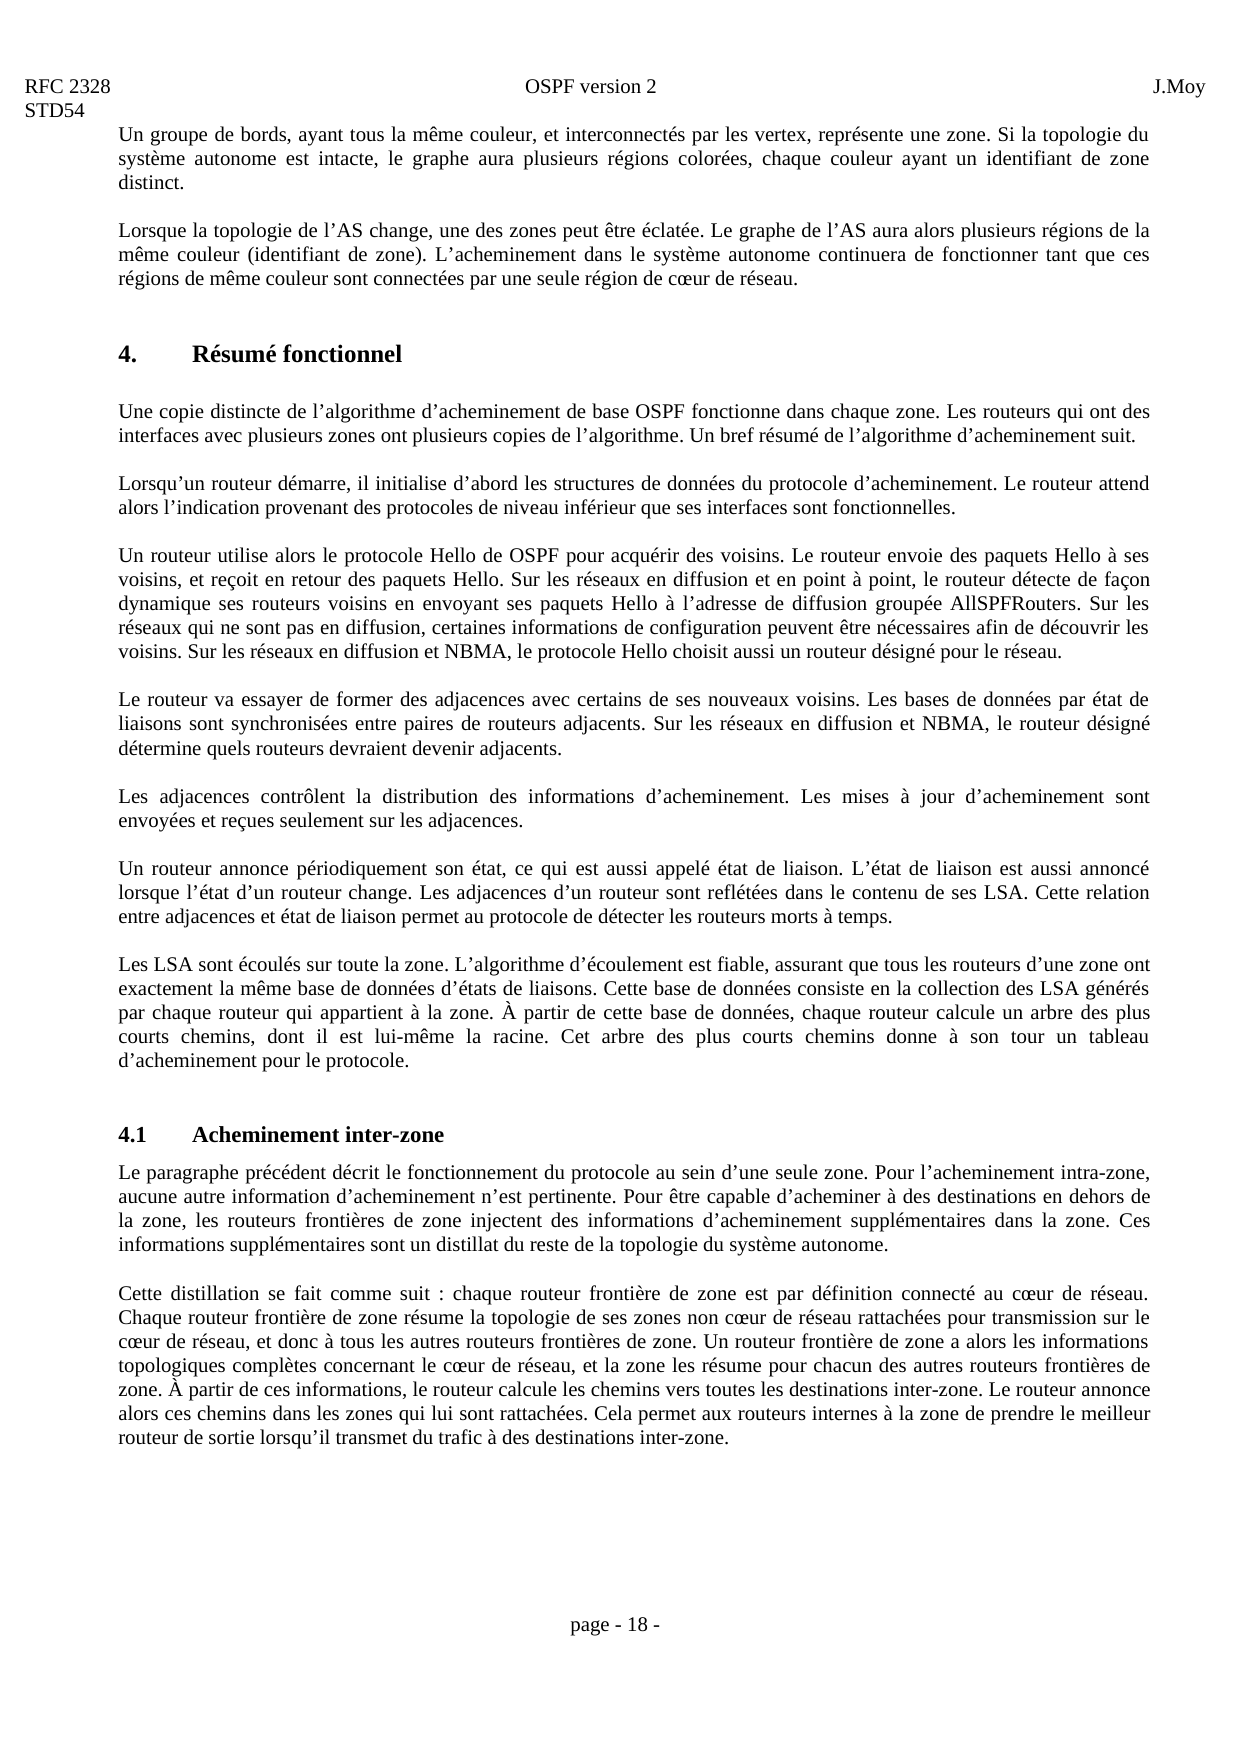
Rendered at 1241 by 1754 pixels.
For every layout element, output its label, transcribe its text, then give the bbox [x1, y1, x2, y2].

text 4.1 Acheminement inter-zone [118, 1121, 1152, 1148]
text Une copie distincte de l’algorithme d’acheminement de base OSPF fonctionne dans chaque zone. Les routeurs qui ont des interfaces avec plusieurs zones ont plusieurs copies de l’algorithme. Un bref résumé de l’algorithme d’acheminement suit. [118, 398, 1152, 447]
text Lorsque la topologie de l’AS change, une des zones peut être éclatée. Le graphe de l’AS aura alors plusieurs régions de la même couleur (identifiant de zone). L’acheminement dans le système autonome continuera de fonctionner tant que ces régions de même couleur sont connectées par une seule région de cœur de réseau. [118, 218, 1152, 290]
text Les adjacences contrôlent la distribution des informations d’acheminement. Les mises à jour d’acheminement sont envoyées et reçues seulement sur les adjacences. [118, 783, 1152, 832]
text Lorsqu’un routeur démarre, il initialise d’abord les structures de données du protocole d’acheminement. Le routeur attend alors l’indication provenant des protocoles de niveau inférieur que ses interfaces sont fonctionnelles. [118, 471, 1152, 519]
text Un routeur annonce périodiquement son état, ce qui est aussi appelé état de liaison. L’état de liaison est aussi annoncé lorsque l’état d’un routeur change. Les adjacences d’un routeur sont reflétées dans le contenu de ses LSA. Cette relation entre adjacences et état de liaison permet au protocole de détecter les routeurs morts à temps. [118, 856, 1152, 928]
text Le routeur va essayer de former des adjacences avec certains de ses nouveaux voisins. Les bases de données par état de liaisons sont synchronisées entre paires de routeurs adjacents. Sur les réseaux en diffusion et NBMA, le routeur désigné détermine quels routeurs devraient devenir adjacents. [118, 687, 1152, 759]
text Les LSA sont écoulés sur toute la zone. L’algorithme d’écoulement est fiable, assurant que tous les routeurs d’une zone ont exactement la même base de données d’états de liaisons. Cette base de données consiste en la collection des LSA générés par chaque routeur qui appartient à la zone. À partir de cette base de données, chaque routeur calcule un arbre des plus courts chemins, dont il est lui-même la racine. Cet arbre des plus courts chemins donne à son tour un tableau d’acheminement pour le protocole. [118, 952, 1152, 1072]
text 4. Résumé fonctionnel [118, 339, 1152, 368]
text Le paragraphe précédent décrit le fonctionnement du protocole au sein d’une seule zone. Pour l’acheminement intra-zone, aucune autre information d’acheminement n’est pertinente. Pour être capable d’acheminer à des destinations en dehors de la zone, les routeurs frontières de zone injectent des informations d’acheminement supplémentaires dans la zone. Ces informations supplémentaires sont un distillat du reste de la topologie du système autonome. [118, 1160, 1152, 1256]
text Un groupe de bords, ayant tous la même couleur, et interconnectés par les vertex, représente une zone. Si la topologie du système autonome est intacte, le graphe aura plusieurs régions colorées, chaque couleur ayant un identifiant de zone distinct. [118, 122, 1152, 194]
text Cette distillation se fait comme suit : chaque routeur frontière de zone est par définition connecté au cœur de réseau. Chaque routeur frontière de zone résume la topologie de ses zones non cœur de réseau rattachées pour transmission sur le cœur de réseau, et donc à tous les autres routeurs frontières de zone. Un routeur frontière de zone a alors les informations topologiques complètes concernant le cœur de réseau, et la zone les résume pour chacun des autres routeurs frontières de zone. À partir de ces informations, le routeur calcule les chemins vers toutes les destinations inter-zone. Le routeur annonce alors ces chemins dans les zones qui lui sont rattachées. Cela permet aux routeurs internes à la zone de prendre le meilleur routeur de sortie lorsqu’il transmet du trafic à des destinations inter-zone. [118, 1281, 1152, 1449]
text Un routeur utilise alors le protocole Hello de OSPF pour acquérir des voisins. Le routeur envoie des paquets Hello à ses voisins, et reçoit en retour des paquets Hello. Sur les réseaux en diffusion et en point à point, le routeur détecte de façon dynamique ses routeurs voisins en envoyant ses paquets Hello à l’adresse de diffusion groupée AllSPFRouters. Sur les réseaux qui ne sont pas en diffusion, certaines informations de configuration peuvent être nécessaires afin de découvrir les voisins. Sur les réseaux en diffusion et NBMA, le protocole Hello choisit aussi un routeur désigné pour le réseau. [118, 543, 1152, 663]
